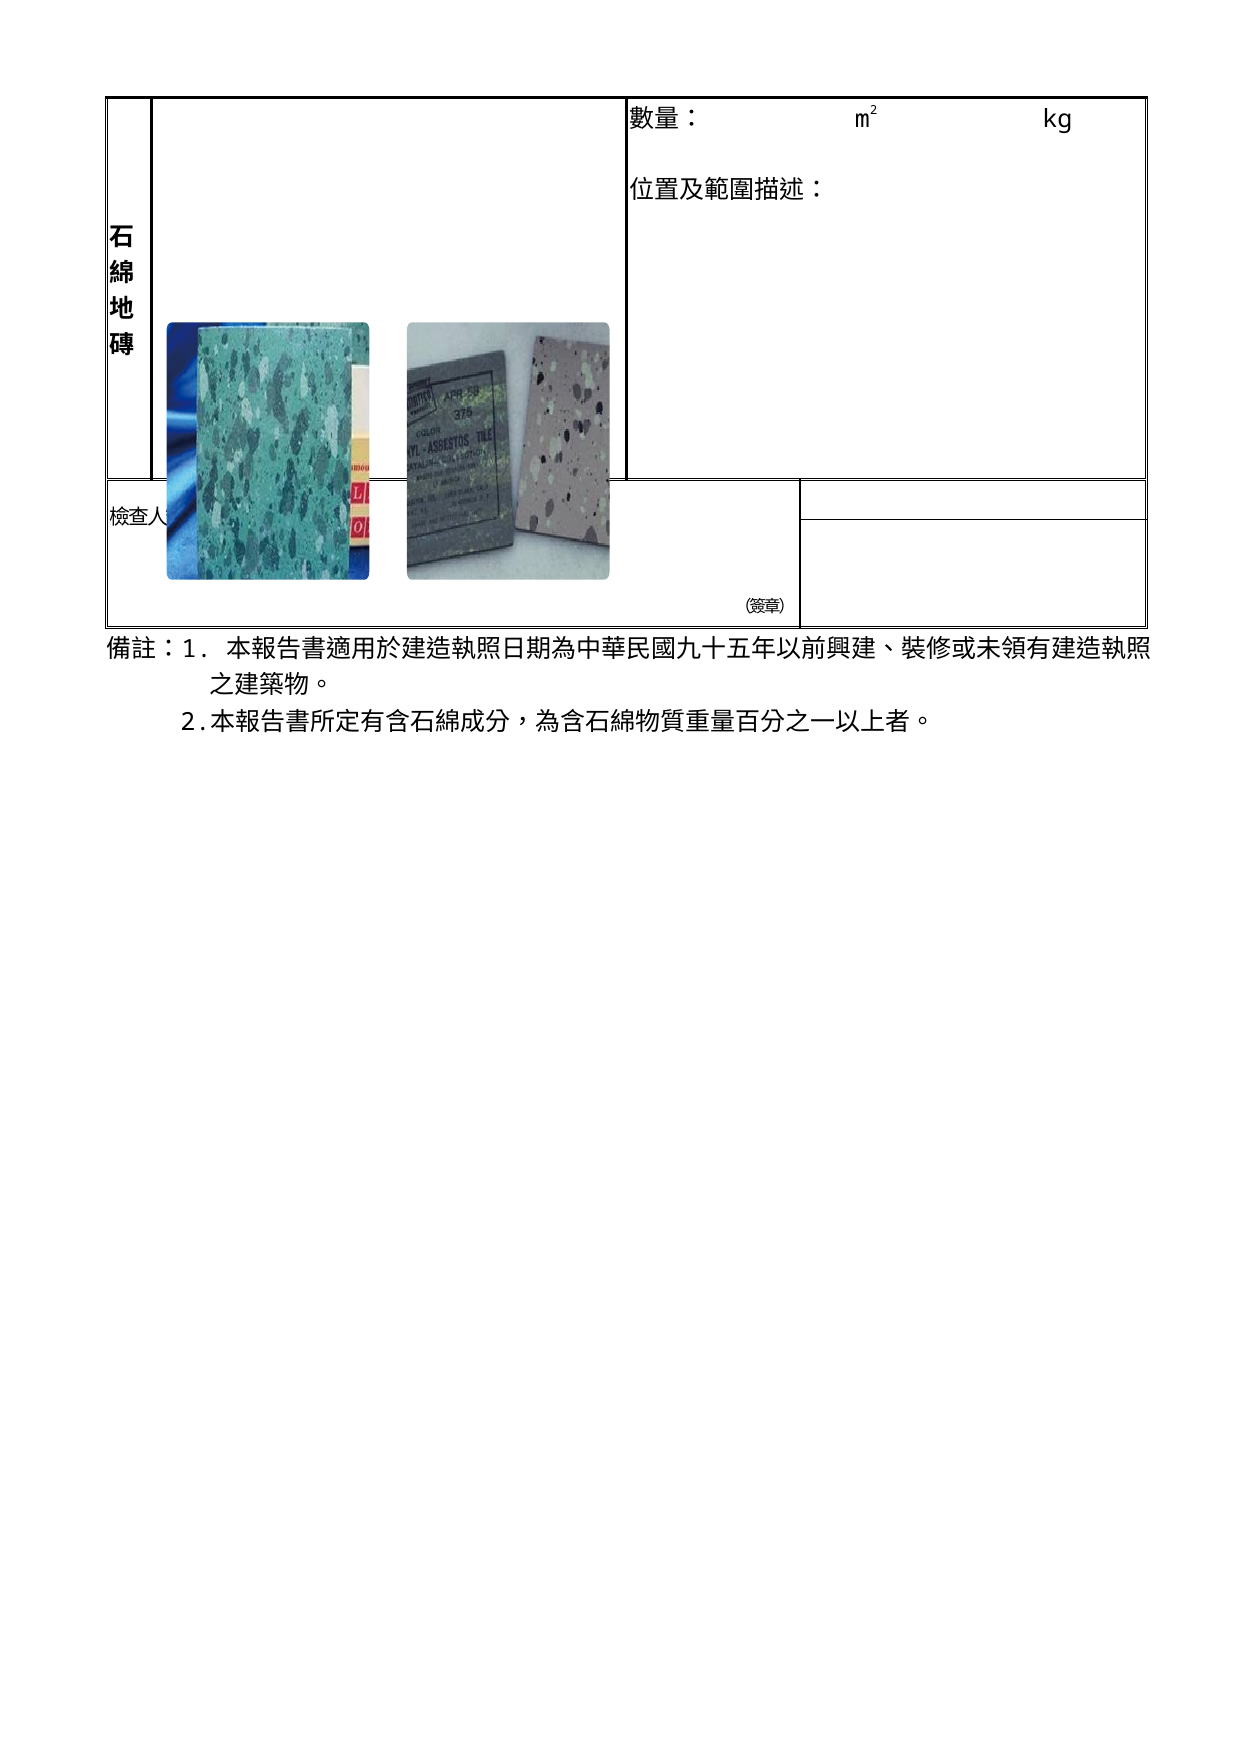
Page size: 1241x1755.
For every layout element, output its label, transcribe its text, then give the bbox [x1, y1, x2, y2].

table_cell [153, 99, 625, 478]
table_cell 石綿地磚 [108, 99, 150, 478]
table_cell 數量： m2 kg 位置及範圍描述： [628, 99, 1145, 478]
text 2.本報告書所定有含石綿成分，為含石綿物質重量百分之一以上者。 [180, 701, 1160, 737]
table_cell 圖 號 [801, 481, 1145, 519]
table_cell [801, 520, 1145, 626]
table_cell 檢查人簽證 （簽章） [108, 481, 799, 626]
text 備註：1. 本報告書適用於建造執照日期為中華民國九十五年以前興建、裝修或未領有建造執照之建築物。 [106, 629, 1160, 701]
